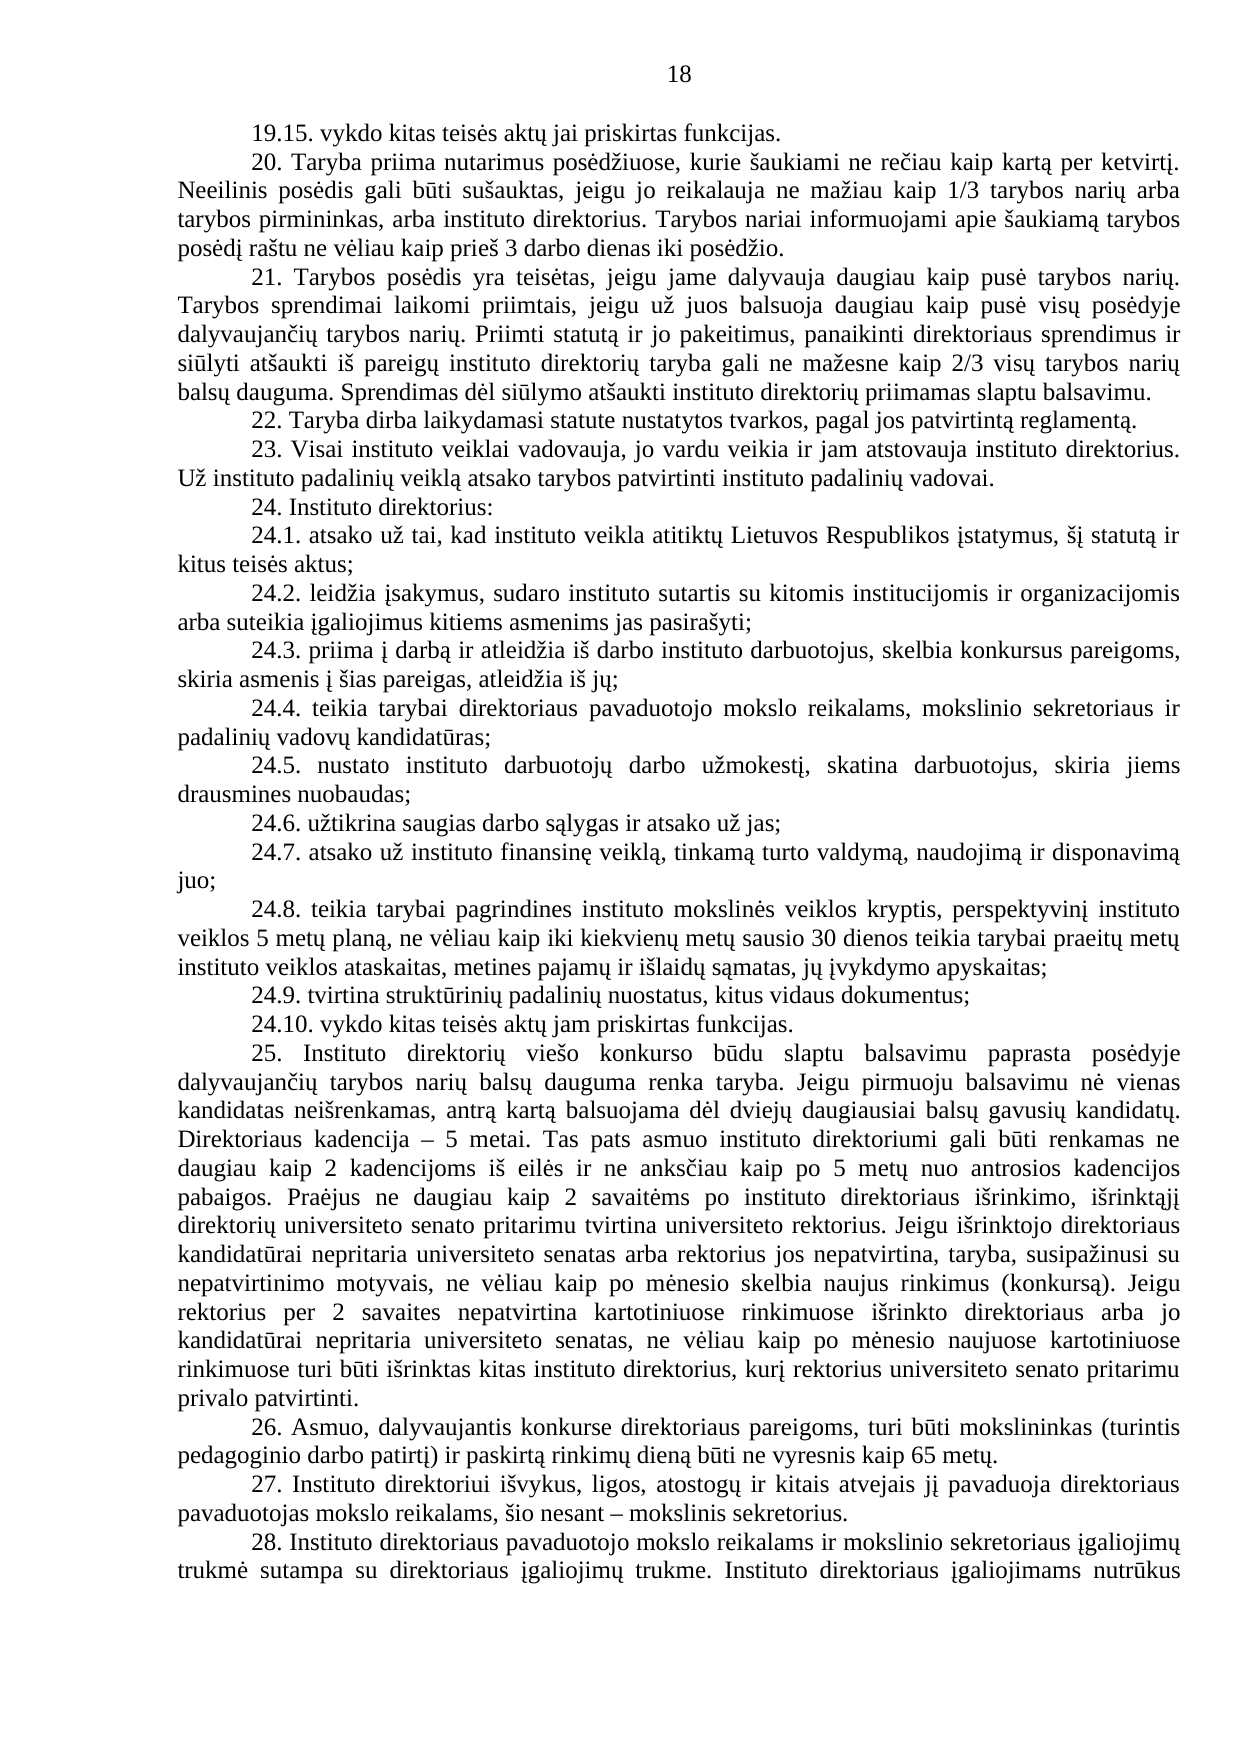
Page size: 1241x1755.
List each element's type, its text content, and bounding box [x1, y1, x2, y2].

text 28. Instituto direktoriaus pavaduotojo mokslo reikalams ir mokslinio sekretoriaus įgaliojimų trukmė sutampa su direktoriaus įgaliojimų trukme. Instituto direktoriaus įgaliojimams nutrūkus [177, 1527, 1181, 1584]
text 27. Instituto direktoriui išvykus, ligos, atostogų ir kitais atvejais jį pavaduoja direktoriaus pavaduotojas mokslo reikalams, šio nesant – mokslinis sekretorius. [177, 1469, 1181, 1527]
text 24.9. tvirtina struktūrinių padalinių nuostatus, kitus vidaus dokumentus; [177, 981, 1181, 1009]
text 23. Visai instituto veiklai vadovauja, jo vardu veikia ir jam atstovauja instituto direktorius. Už instituto padalinių veiklą atsako tarybos patvirtinti instituto padalinių vadovai. [177, 434, 1181, 492]
text 22. Taryba dirba laikydamasi statute nustatytos tvarkos, pagal jos patvirtintą reglamentą. [177, 406, 1181, 434]
text 24.6. užtikrina saugias darbo sąlygas ir atsako už jas; [177, 808, 1181, 837]
text 24.2. leidžia įsakymus, sudaro instituto sutartis su kitomis institucijomis ir organizacijomis arba suteikia įgaliojimus kitiems asmenims jas pasirašyti; [177, 578, 1181, 636]
text 24.5. nustato instituto darbuotojų darbo užmokestį, skatina darbuotojus, skiria jiems drausmines nuobaudas; [177, 751, 1181, 808]
text 24.4. teikia tarybai direktoriaus pavaduotojo mokslo reikalams, mokslinio sekretoriaus ir padalinių vadovų kandidatūras; [177, 693, 1181, 751]
text 24.7. atsako už instituto finansinę veiklą, tinkamą turto valdymą, naudojimą ir disponavimą juo; [177, 837, 1181, 894]
text 19.15. vykdo kitas teisės aktų jai priskirtas funkcijas. [177, 118, 1181, 147]
text 24.8. teikia tarybai pagrindines instituto mokslinės veiklos kryptis, perspektyvinį instituto veiklos 5 metų planą, ne vėliau kaip iki kiekvienų metų sausio 30 dienos teikia tarybai praeitų metų instituto veiklos ataskaitas, metines pajamų ir išlaidų sąmatas, jų įvykdymo apyskaitas; [177, 894, 1181, 981]
text 21. Tarybos posėdis yra teisėtas, jeigu jame dalyvauja daugiau kaip pusė tarybos narių. Tarybos sprendimai laikomi priimtais, jeigu už juos balsuoja daugiau kaip pusė visų posėdyje dalyvaujančių tarybos narių. Priimti statutą ir jo pakeitimus, panaikinti direktoriaus sprendimus ir siūlyti atšaukti iš pareigų instituto direktorių taryba gali ne mažesne kaip 2/3 visų tarybos narių balsų dauguma. Sprendimas dėl siūlymo atšaukti instituto direktorių priimamas slaptu balsavimu. [177, 262, 1181, 406]
text 25. Instituto direktorių viešo konkurso būdu slaptu balsavimu paprasta posėdyje dalyvaujančių tarybos narių balsų dauguma renka taryba. Jeigu pirmuoju balsavimu nė vienas kandidatas neišrenkamas, antrą kartą balsuojama dėl dviejų daugiausiai balsų gavusių kandidatų. Direktoriaus kadencija – 5 metai. Tas pats asmuo instituto direktoriumi gali būti renkamas ne daugiau kaip 2 kadencijoms iš eilės ir ne anksčiau kaip po 5 metų nuo antrosios kadencijos pabaigos. Praėjus ne daugiau kaip 2 savaitėms po instituto direktoriaus išrinkimo, išrinktąjį direktorių universiteto senato pritarimu tvirtina universiteto rektorius. Jeigu išrinktojo direktoriaus kandidatūrai nepritaria universiteto senatas arba rektorius jos nepatvirtina, taryba, susipažinusi su nepatvirtinimo motyvais, ne vėliau kaip po mėnesio skelbia naujus rinkimus (konkursą). Jeigu rektorius per 2 savaites nepatvirtina kartotiniuose rinkimuose išrinkto direktoriaus arba jo kandidatūrai nepritaria universiteto senatas, ne vėliau kaip po mėnesio naujuose kartotiniuose rinkimuose turi būti išrinktas kitas instituto direktorius, kurį rektorius universiteto senato pritarimu privalo patvirtinti. [177, 1038, 1181, 1412]
text 24. Instituto direktorius: [177, 492, 1181, 521]
text 24.3. priima į darbą ir atleidžia iš darbo instituto darbuotojus, skelbia konkursus pareigoms, skiria asmenis į šias pareigas, atleidžia iš jų; [177, 636, 1181, 693]
text 26. Asmuo, dalyvaujantis konkurse direktoriaus pareigoms, turi būti mokslininkas (turintis pedagoginio darbo patirtį) ir paskirtą rinkimų dieną būti ne vyresnis kaip 65 metų. [177, 1412, 1181, 1469]
text 24.10. vykdo kitas teisės aktų jam priskirtas funkcijas. [177, 1009, 1181, 1038]
text 20. Taryba priima nutarimus posėdžiuose, kurie šaukiami ne rečiau kaip kartą per ketvirtį. Neeilinis posėdis gali būti sušauktas, jeigu jo reikalauja ne mažiau kaip 1/3 tarybos narių arba tarybos pirmininkas, arba instituto direktorius. Tarybos nariai informuojami apie šaukiamą tarybos posėdį raštu ne vėliau kaip prieš 3 darbo dienas iki posėdžio. [177, 147, 1181, 262]
text 24.1. atsako už tai, kad instituto veikla atitiktų Lietuvos Respublikos įstatymus, šį statutą ir kitus teisės aktus; [177, 521, 1181, 578]
